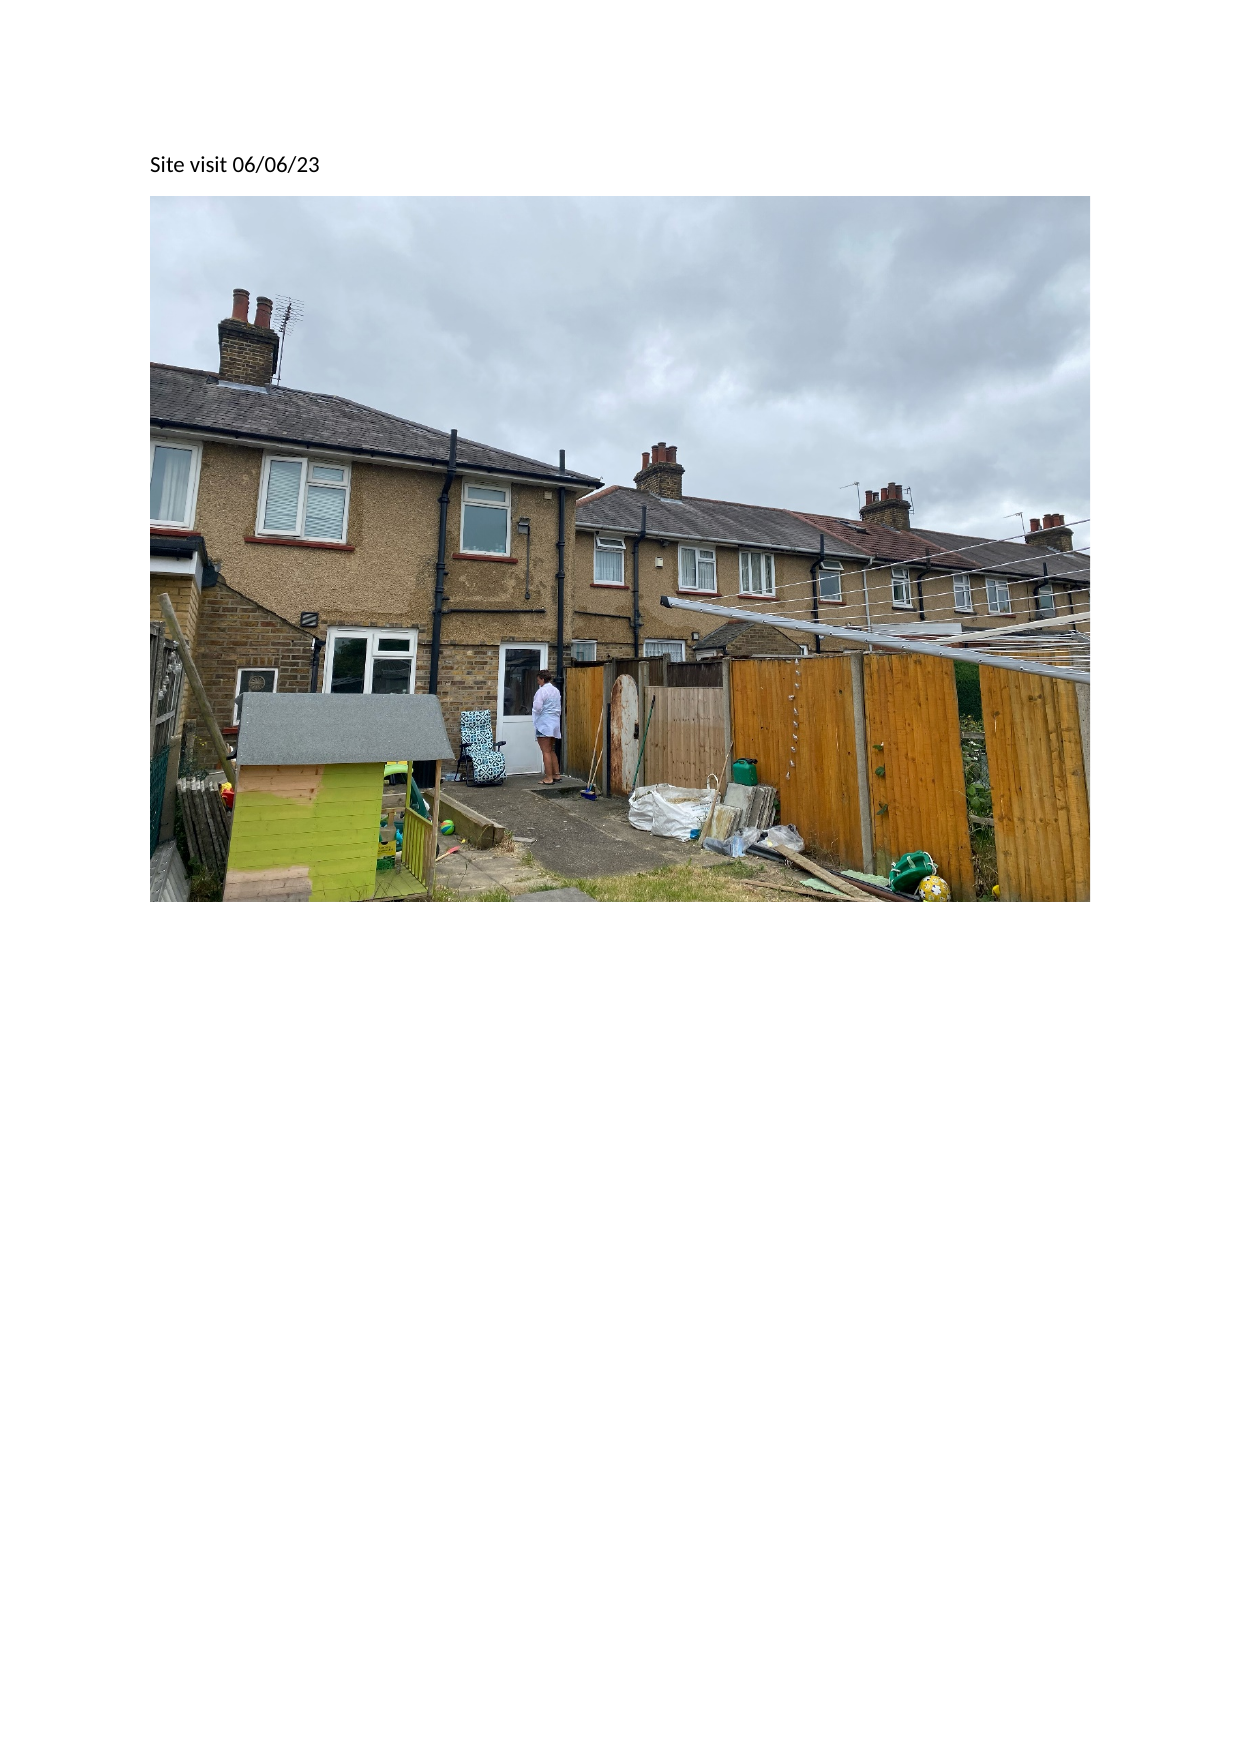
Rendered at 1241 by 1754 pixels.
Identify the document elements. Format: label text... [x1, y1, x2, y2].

text Site visit 06/06/23 [150, 150, 1090, 178]
